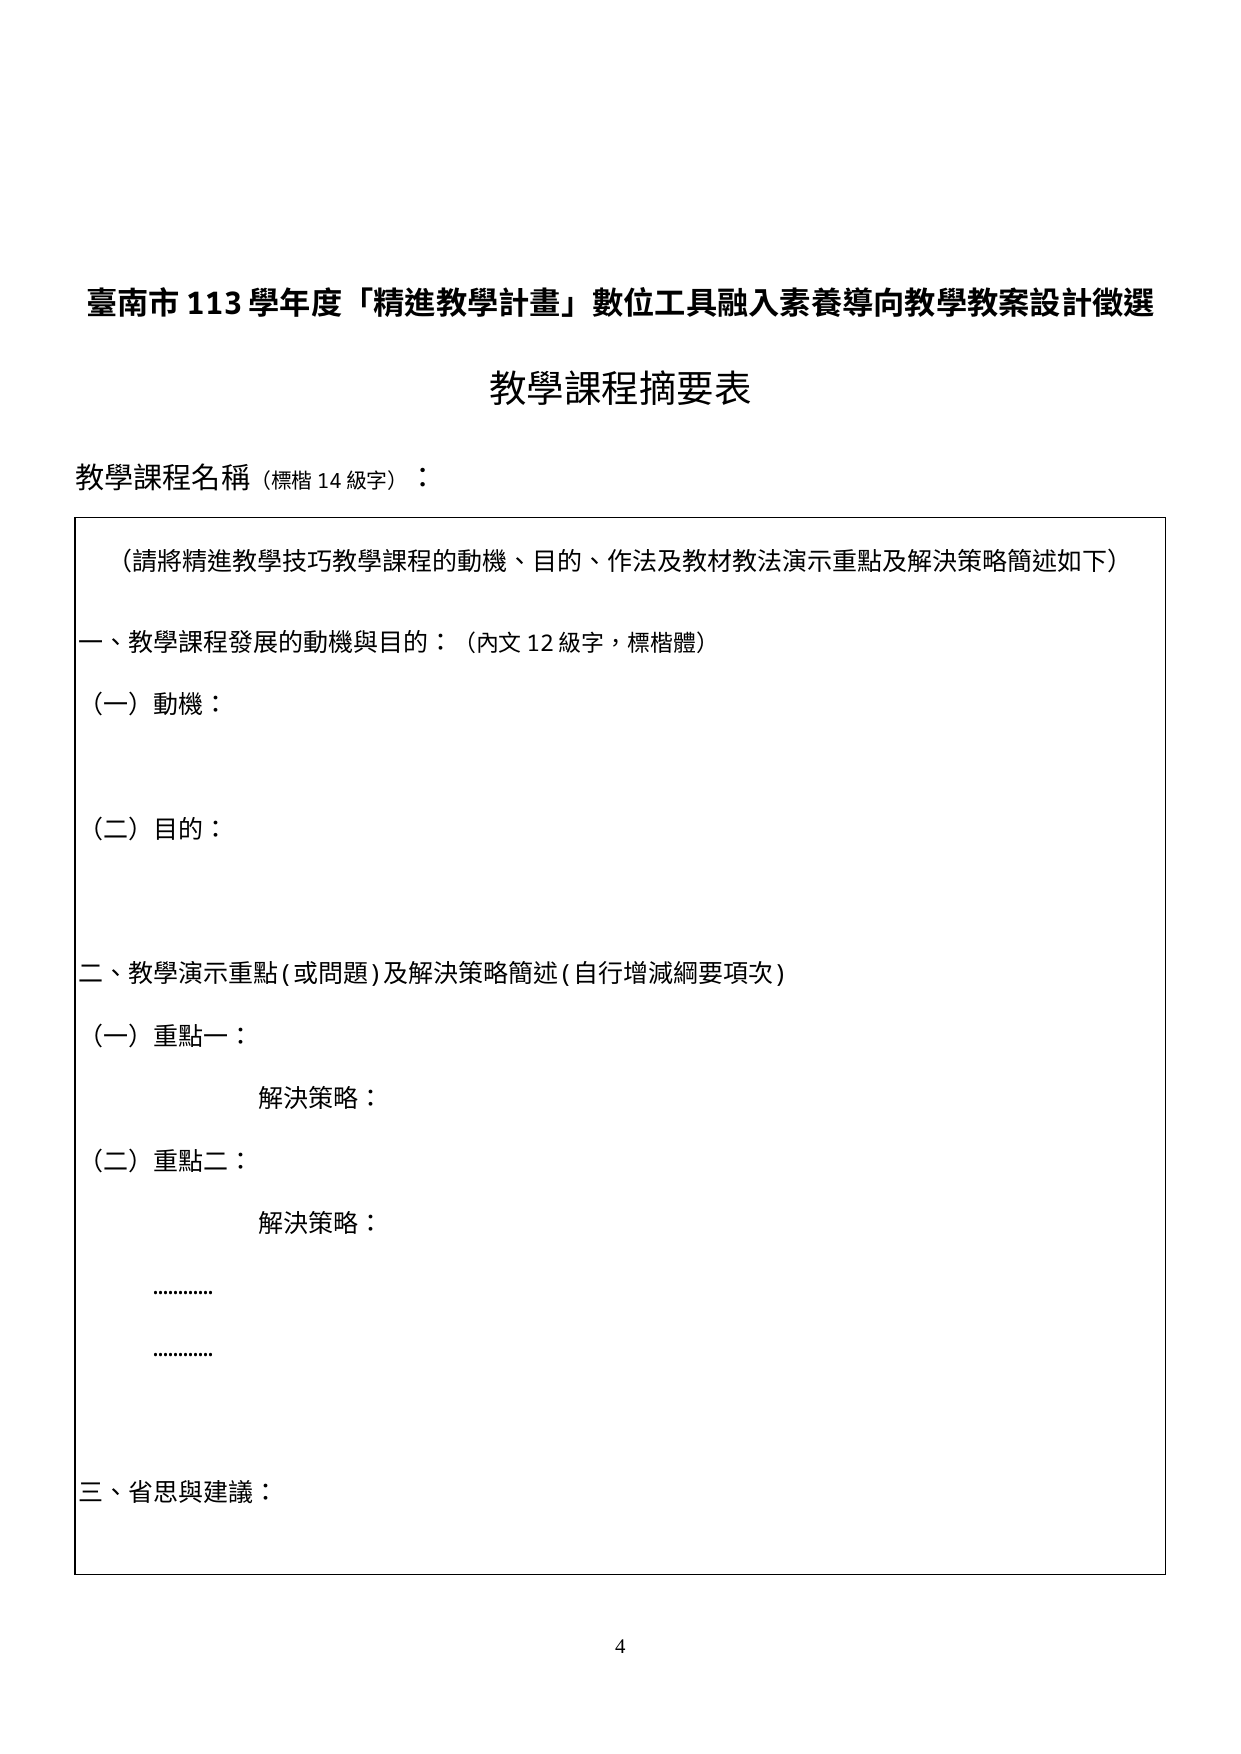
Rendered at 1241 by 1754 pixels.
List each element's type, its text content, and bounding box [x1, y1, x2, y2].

text 臺南市113學年度「精進教學計畫」數位工具融入素養導向教學教案設計徵選 [75, 259, 1165, 321]
table_header （請將精進教學技巧教學課程的動機、目的、作法及教材教法演示重點及解決策略簡述如下） 一、教學課程發展的動機與目的：（內文12級字，標楷體） （一）動機： （二）目的： 二、教學演示重點(或問題)及解決策略簡述(自行增減綱要項次) （一）重點一： 解決策略： （二）重點二： 解決策略： ………… ………… 三、省思與建議： [76, 518, 1165, 1574]
text 教學課程摘要表 [75, 344, 1165, 407]
text 教學課程名稱（標楷14級字）： [75, 434, 1165, 496]
